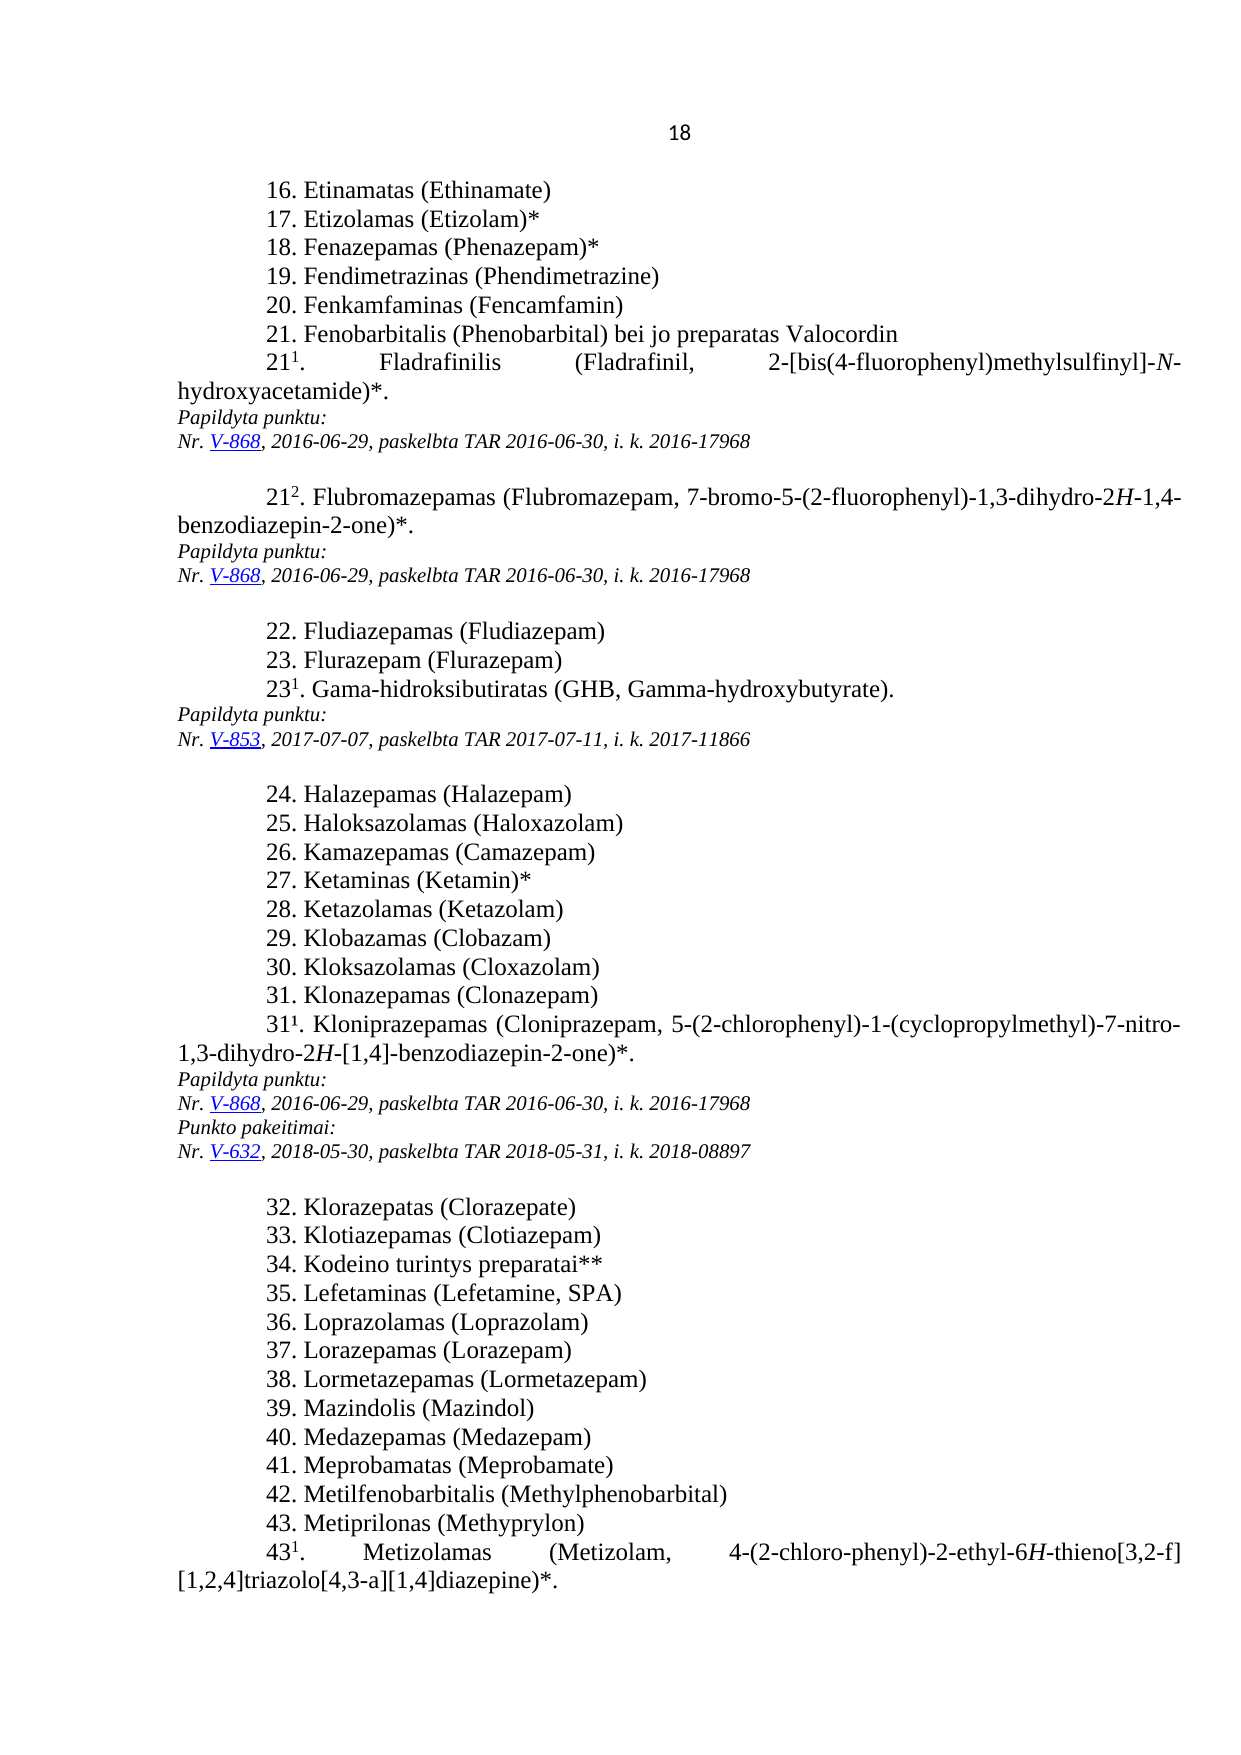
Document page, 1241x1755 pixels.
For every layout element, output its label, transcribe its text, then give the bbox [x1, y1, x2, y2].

text 22. Fludiazepamas (Fludiazepam) [177, 616, 1181, 645]
text 231. Gama-hidroksibutiratas (GHB, Gamma-hydroxybutyrate). [177, 674, 1181, 702]
text 38. Lormetazepamas (Lormetazepam) [177, 1364, 1181, 1393]
text Nr. V-868, 2016-06-29, paskelbta TAR 2016-06-30, i. k. 2016-17968 [177, 1091, 1181, 1115]
text Nr. V-868, 2016-06-29, paskelbta TAR 2016-06-30, i. k. 2016-17968 [177, 563, 1181, 587]
text 41. Meprobamatas (Meprobamate) [177, 1451, 1181, 1479]
text 42. Metilfenobarbitalis (Methylphenobarbital) [177, 1479, 1181, 1508]
text 31. Klonazepamas (Clonazepam) [177, 981, 1181, 1009]
text 39. Mazindolis (Mazindol) [177, 1393, 1181, 1422]
text 431. Metizolamas (Metizolam, 4-(2-chloro-phenyl)-2-ethyl-6H-thieno[3,2-f][1,2,4]triazolo[4,3-a][1,4]diazepine)*. [177, 1537, 1181, 1594]
text 43. Metiprilonas (Methyprylon) [177, 1508, 1181, 1537]
text Papildyta punktu: [177, 539, 1181, 563]
text Punkto pakeitimai: [177, 1115, 1181, 1139]
text 26. Kamazepamas (Camazepam) [177, 837, 1181, 866]
text Papildyta punktu: [177, 405, 1181, 429]
text 33. Klotiazepamas (Clotiazepam) [177, 1221, 1181, 1249]
text 18. Fenazepamas (Phenazepam)* [177, 232, 1181, 261]
text 211. Fladrafinilis (Fladrafinil, 2-[bis(4-fluorophenyl)methylsulfinyl]-N-hydroxyacetamide)*. [177, 347, 1181, 405]
text 19. Fendimetrazinas (Phendimetrazine) [177, 261, 1181, 290]
text Nr. V-868, 2016-06-29, paskelbta TAR 2016-06-30, i. k. 2016-17968 [177, 429, 1181, 453]
text 30. Kloksazolamas (Cloxazolam) [177, 952, 1181, 981]
text Papildyta punktu: [177, 1067, 1181, 1091]
text 37. Lorazepamas (Lorazepam) [177, 1336, 1181, 1364]
text 36. Loprazolamas (Loprazolam) [177, 1307, 1181, 1336]
text 27. Ketaminas (Ketamin)* [177, 866, 1181, 894]
text 28. Ketazolamas (Ketazolam) [177, 894, 1181, 923]
text 31¹. Kloniprazepamas (Cloniprazepam, 5-(2-chlorophenyl)-1-(cyclopropylmethyl)-7-nitro-1,3-dihydro-2H-[1,4]-benzodiazepin-2-one)*. [177, 1009, 1181, 1067]
text 29. Klobazamas (Clobazam) [177, 923, 1181, 952]
text 212. Flubromazepamas (Flubromazepam, 7-bromo-5-(2-fluorophenyl)-1,3-dihydro-2H-1,4-benzodiazepin-2-one)*. [177, 482, 1181, 539]
text 16. Etinamatas (Ethinamate) [177, 175, 1181, 204]
text 40. Medazepamas (Medazepam) [177, 1422, 1181, 1451]
text 21. Fenobarbitalis (Phenobarbital) bei jo preparatas Valocordin [177, 319, 1181, 347]
text 35. Lefetaminas (Lefetamine, SPA) [177, 1278, 1181, 1307]
text 20. Fenkamfaminas (Fencamfamin) [177, 290, 1181, 319]
text 32. Klorazepatas (Clorazepate) [177, 1192, 1181, 1221]
text 25. Haloksazolamas (Haloxazolam) [177, 808, 1181, 837]
text 23. Flurazepam (Flurazepam) [177, 645, 1181, 674]
text 34. Kodeino turintys preparatai** [177, 1249, 1181, 1278]
text 24. Halazepamas (Halazepam) [177, 779, 1181, 808]
text Nr. V-632, 2018-05-30, paskelbta TAR 2018-05-31, i. k. 2018-08897 [177, 1139, 1181, 1163]
text Nr. V-853, 2017-07-07, paskelbta TAR 2017-07-11, i. k. 2017-11866 [177, 726, 1181, 751]
text 17. Etizolamas (Etizolam)* [177, 204, 1181, 232]
text Papildyta punktu: [177, 702, 1181, 726]
